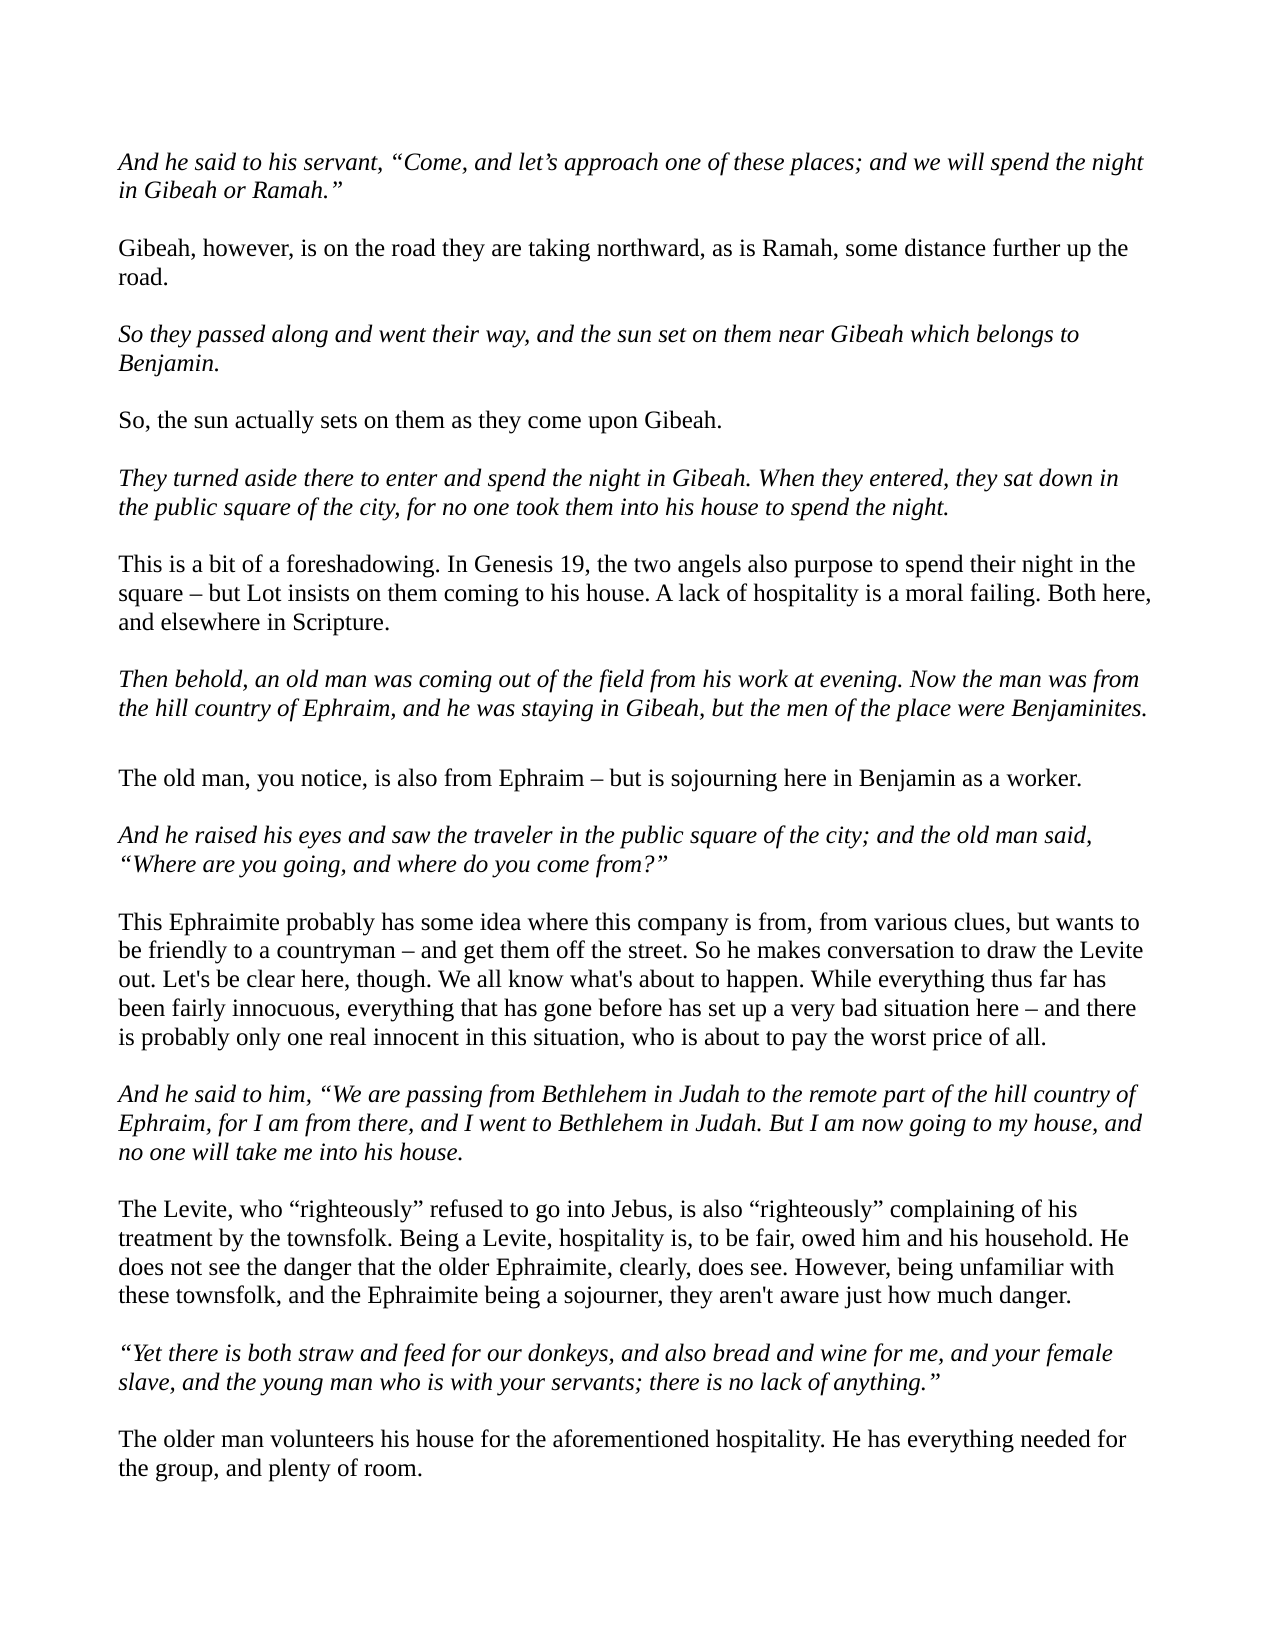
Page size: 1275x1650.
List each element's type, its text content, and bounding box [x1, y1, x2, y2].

text The old man, you notice, is also from Ephraim – but is sojourning here in Benjamin as a worker. [118, 763, 1157, 792]
text This Ephraimite probably has some idea where this company is from, from various clues, but wants to be friendly to a countryman – and get them off the street. So he makes conversation to draw the Levite out. Let's be clear here, though. We all know what's about to happen. While everything thus far has been fairly innocuous, everything that has gone before has set up a very bad situation here – and there is probably only one real innocent in this situation, who is about to pay the worst price of all. [118, 907, 1157, 1051]
text So they passed along and went their way, and the sun set on them near Gibeah which belongs to Benjamin. [118, 319, 1157, 377]
text “Yet there is both straw and feed for our donkeys, and also bread and wine for me, and your female slave, and the young man who is with your servants; there is no lack of anything.” [118, 1338, 1157, 1396]
text The Levite, who “righteously” refused to go into Jebus, is also “righteously” complaining of his treatment by the townsfolk. Being a Levite, hospitality is, to be fair, owed him and his household. He does not see the danger that the older Ephraimite, clearly, does see. However, being unfamiliar with these townsfolk, and the Ephraimite being a sojourner, they aren't aware just how much danger. [118, 1194, 1157, 1309]
text They turned aside there to enter and spend the night in Gibeah. When they entered, they sat down in the public square of the city, for no one took them into his house to spend the night. [118, 463, 1157, 521]
text Gibeah, however, is on the road they are taking northward, as is Ramah, some distance further up the road. [118, 233, 1157, 291]
text So, the sun actually sets on them as they come upon Gibeah. [118, 406, 1157, 434]
text And he said to him, “We are passing from Bethlehem in Judah to the remote part of the hill country of Ephraim, for I am from there, and I went to Bethlehem in Judah. But I am now going to my house, and no one will take me into his house. [118, 1079, 1157, 1166]
text Then behold, an old man was coming out of the field from his work at evening. Now the man was from the hill country of Ephraim, and he was staying in Gibeah, but the men of the place were Benjaminites. [118, 664, 1157, 722]
text And he raised his eyes and saw the traveler in the public square of the city; and the old man said, “Where are you going, and where do you come from?” [118, 821, 1157, 878]
text The older man volunteers his house for the aforementioned hospitality. He has everything needed for the group, and plenty of room. [118, 1424, 1157, 1482]
text And he said to his servant, “Come, and let’s approach one of these places; and we will spend the night in Gibeah or Ramah.” [118, 147, 1157, 204]
text This is a bit of a foreshadowing. In Genesis 19, the two angels also purpose to spend their night in the square – but Lot insists on them coming to his house. A lack of hospitality is a moral failing. Both here, and elsewhere in Scripture. [118, 549, 1157, 636]
